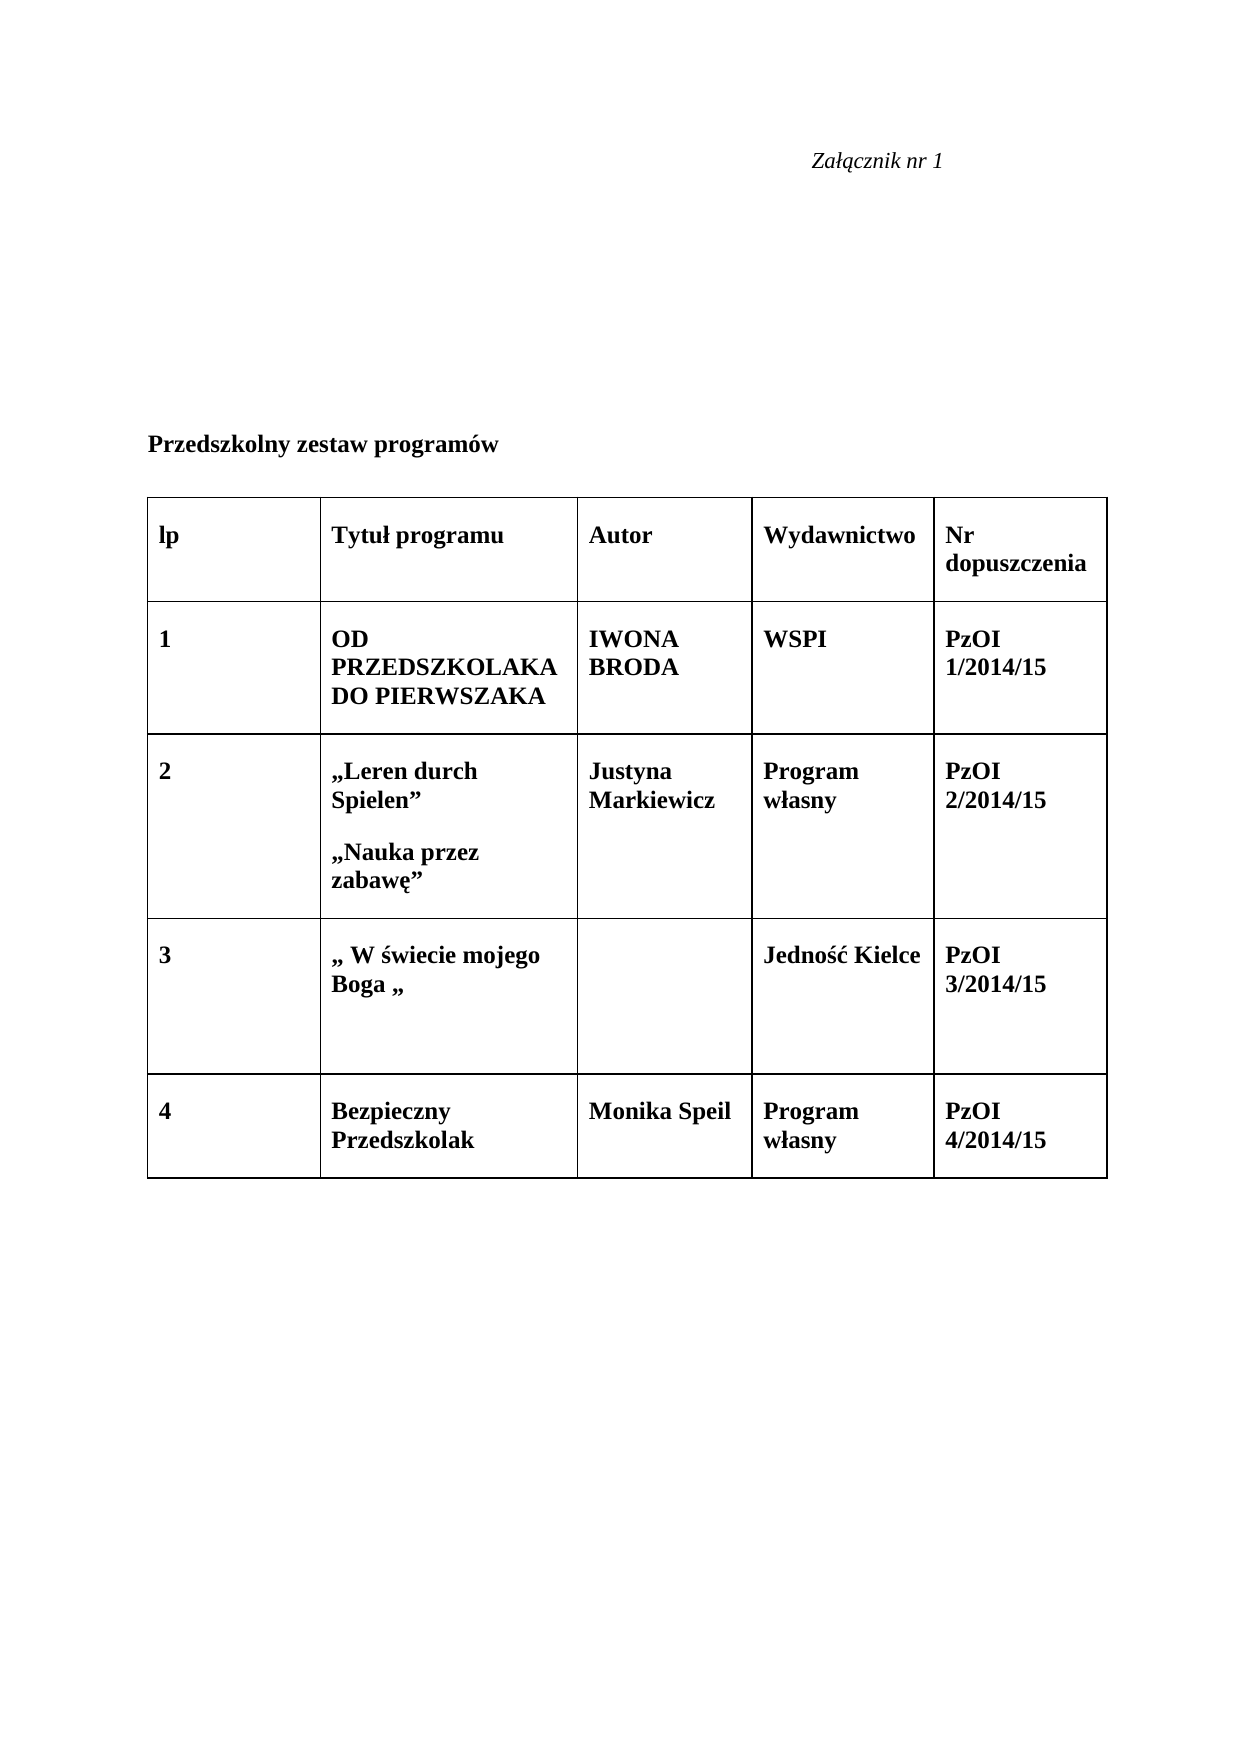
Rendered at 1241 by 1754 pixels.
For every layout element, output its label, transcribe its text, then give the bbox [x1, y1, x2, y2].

table_cell 1 [148, 602, 320, 733]
table_cell „Leren durch Spielen” „Nauka przez zabawę” [321, 735, 577, 917]
table_cell „ W świecie mojego Boga „ [321, 919, 577, 1073]
table_cell [578, 919, 751, 1073]
table_cell Jedność Kielce [753, 919, 933, 1073]
table_cell 3 [148, 919, 320, 1073]
table_header Wydawnictwo [753, 498, 933, 601]
table_cell PzOI 1/2014/15 [935, 602, 1106, 733]
table_header lp [148, 498, 320, 601]
text Załącznik nr 1 [148, 148, 1093, 174]
table_cell 2 [148, 735, 320, 917]
table_cell WSPI [753, 602, 933, 733]
table_header Tytuł programu [321, 498, 577, 601]
table_cell PzOI 4/2014/15 [935, 1075, 1106, 1177]
table_cell PzOI 3/2014/15 [935, 919, 1106, 1073]
table_cell PzOI 2/2014/15 [935, 735, 1106, 917]
table_cell 4 [148, 1075, 320, 1177]
table_cell Bezpieczny Przedszkolak [321, 1075, 577, 1177]
table_header Nr dopuszczenia [935, 498, 1106, 601]
table_cell Monika Speil [578, 1075, 751, 1177]
table_cell Program własny [753, 735, 933, 917]
table_cell IWONA BRODA [578, 602, 751, 733]
table_cell OD PRZEDSZKOLAKA DO PIERWSZAKA [321, 602, 577, 733]
table_cell Program własny [753, 1075, 933, 1177]
table_header Autor [578, 498, 751, 601]
text Przedszkolny zestaw programów [148, 429, 1093, 457]
table_cell Justyna Markiewicz [578, 735, 751, 917]
